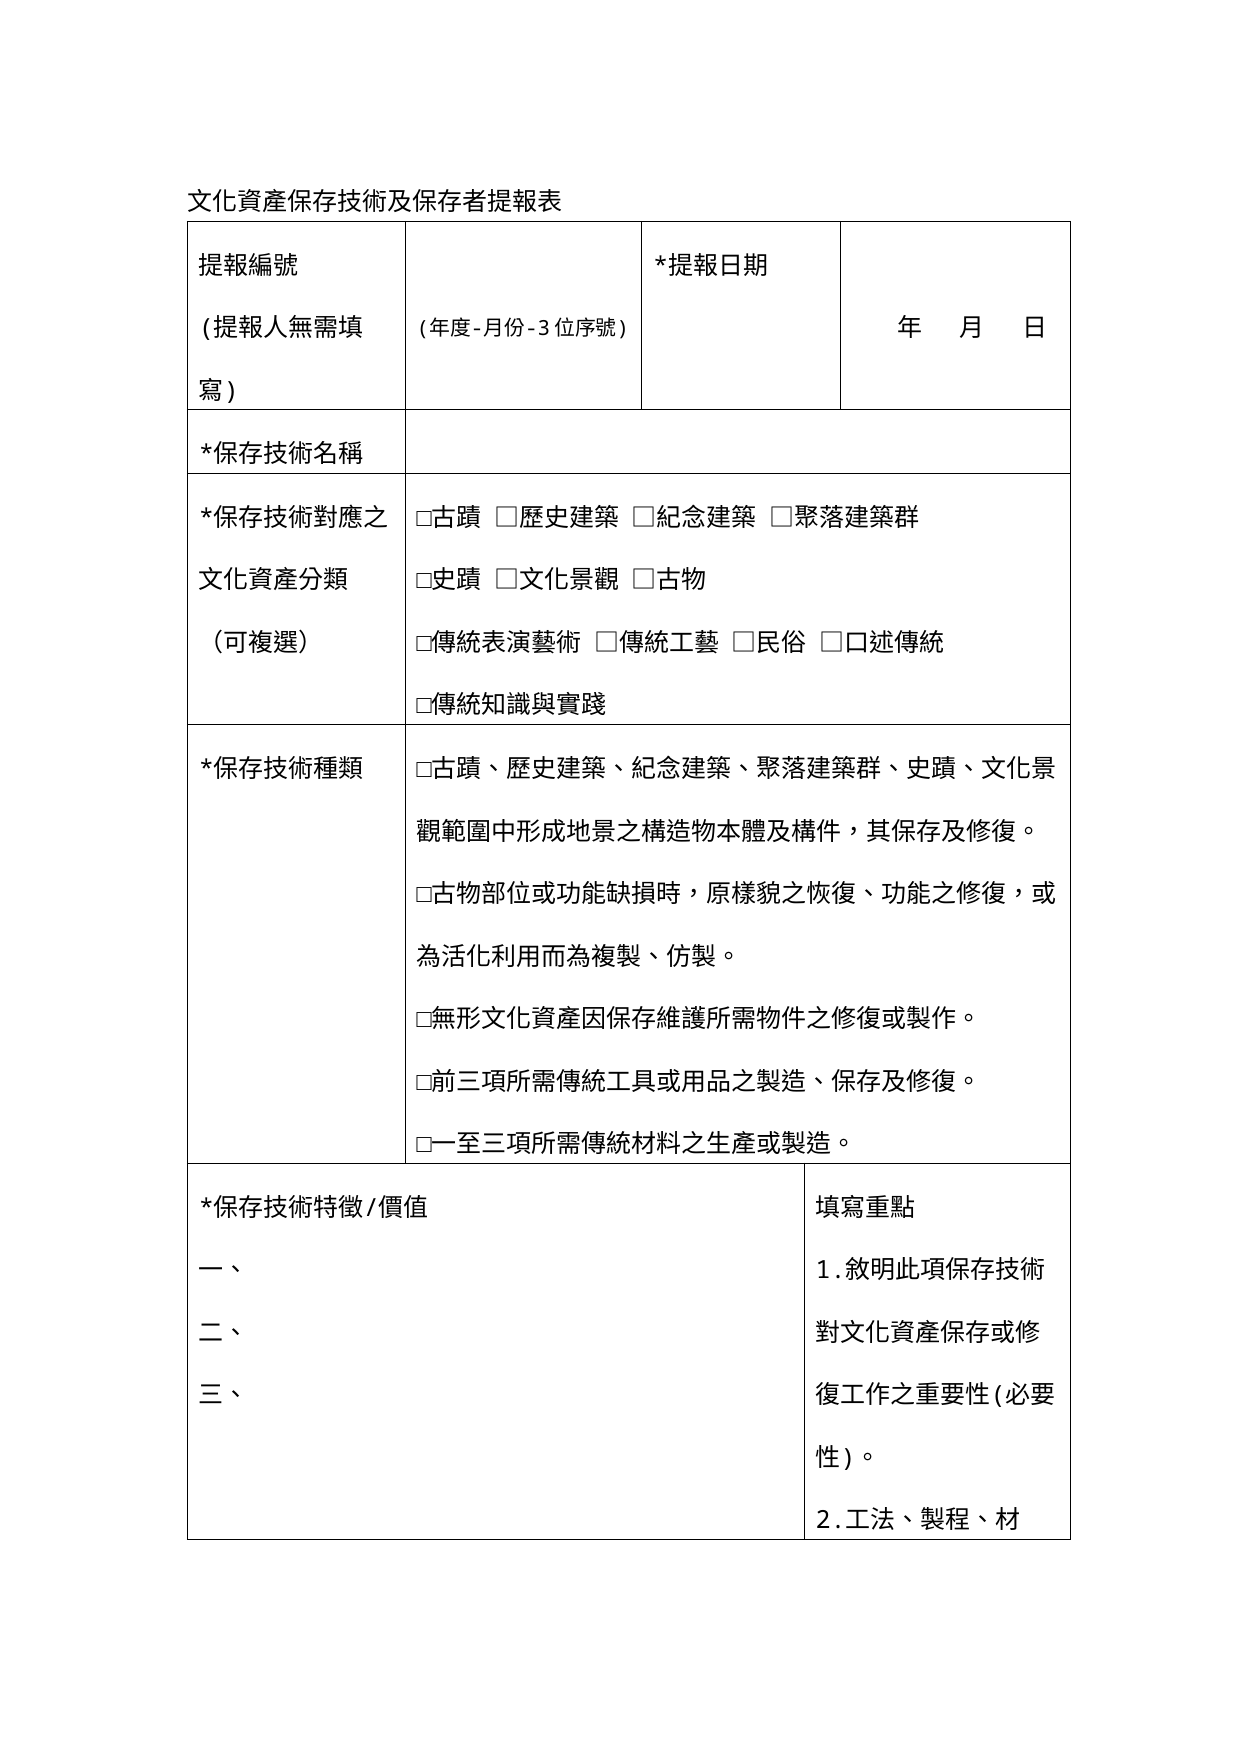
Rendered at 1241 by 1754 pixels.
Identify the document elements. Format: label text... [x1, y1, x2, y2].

table_cell □古蹟、歷史建築、紀念建築、聚落建築群、史蹟、文化景觀範圍中形成地景之構造物本體及構件，其保存及修復。 □古物部位或功能缺損時，原樣貌之恢復、功能之修復，或為活化利用而為複製、仿製。 □無形文化資產因保存維護所需物件之修復或製作。 □前三項所需傳統工具或用品之製造、保存及修復。 □一至三項所需傳統材料之生產或製造。 [406, 725, 1070, 1162]
table_cell [406, 410, 1070, 473]
table_header (年度-月份-3位序號) [406, 222, 641, 409]
table_cell *保存技術特徵/價值 一、 二、 三、 [188, 1164, 804, 1538]
table_cell *保存技術種類 [188, 725, 405, 1162]
table_header *提報日期 [642, 222, 840, 409]
table_header 年 月 日 [841, 222, 1070, 409]
table_header 提報編號 (提報人無需填寫) [188, 222, 405, 409]
table_cell *保存技術對應之文化資產分類 （可複選） [188, 474, 405, 724]
table_cell 填寫重點 1.敘明此項保存技術對文化資產保存或修復工作之重要性(必要性)。 2.工法、製程、材 [805, 1164, 1070, 1538]
text 文化資產保存技術及保存者提報表 [187, 158, 1053, 221]
table_cell □古蹟 □歷史建築 □紀念建築 □聚落建築群 □史蹟 □文化景觀 □古物 □傳統表演藝術 □傳統工藝 □民俗 □口述傳統 □傳統知識與實踐 [406, 474, 1070, 724]
table_cell *保存技術名稱 [188, 410, 405, 473]
